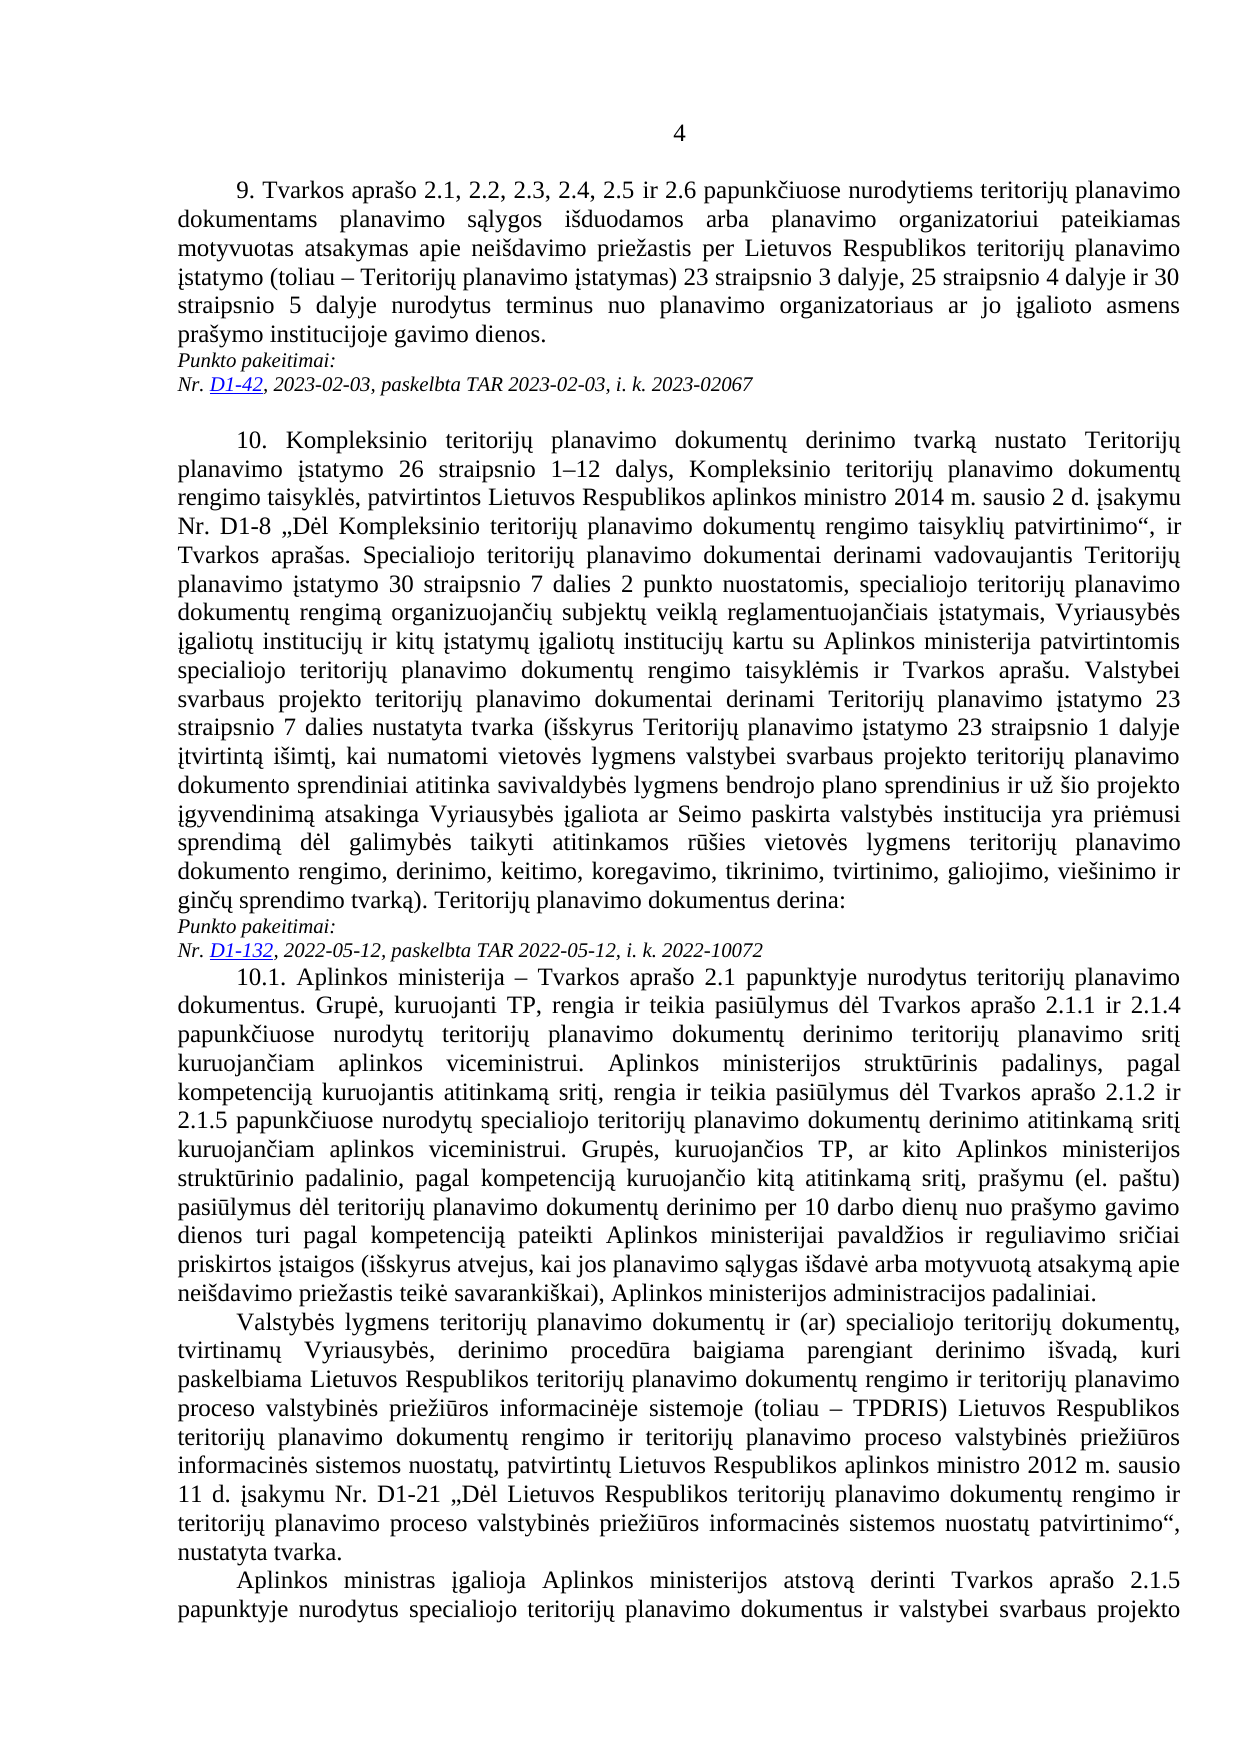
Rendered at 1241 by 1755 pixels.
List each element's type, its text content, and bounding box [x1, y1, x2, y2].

text 10.1. Aplinkos ministerija – Tvarkos aprašo 2.1 papunktyje nurodytus teritorijų planavimo dokumentus. Grupė, kuruojanti TP, rengia ir teikia pasiūlymus dėl Tvarkos aprašo 2.1.1 ir 2.1.4 papunkčiuose nurodytų teritorijų planavimo dokumentų derinimo teritorijų planavimo sritį kuruojančiam aplinkos viceministrui. Aplinkos ministerijos struktūrinis padalinys, pagal kompetenciją kuruojantis atitinkamą sritį, rengia ir teikia pasiūlymus dėl Tvarkos aprašo 2.1.2 ir 2.1.5 papunkčiuose nurodytų specialiojo teritorijų planavimo dokumentų derinimo atitinkamą sritį kuruojančiam aplinkos viceministrui. Grupės, kuruojančios TP, ar kito Aplinkos ministerijos struktūrinio padalinio, pagal kompetenciją kuruojančio kitą atitinkamą sritį, prašymu (el. paštu) pasiūlymus dėl teritorijų planavimo dokumentų derinimo per 10 darbo dienų nuo prašymo gavimo dienos turi pagal kompetenciją pateikti Aplinkos ministerijai pavaldžios ir reguliavimo sričiai priskirtos įstaigos (išskyrus atvejus, kai jos planavimo sąlygas išdavė arba motyvuotą atsakymą apie neišdavimo priežastis teikė savarankiškai), Aplinkos ministerijos administracijos padaliniai. [177, 962, 1181, 1307]
text Aplinkos ministras įgalioja Aplinkos ministerijos atstovą derinti Tvarkos aprašo 2.1.5 papunktyje nurodytus specialiojo teritorijų planavimo dokumentus ir valstybei svarbaus projekto [177, 1566, 1181, 1623]
text Valstybės lygmens teritorijų planavimo dokumentų ir (ar) specialiojo teritorijų dokumentų, tvirtinamų Vyriausybės, derinimo procedūra baigiama parengiant derinimo išvadą, kuri paskelbiama Lietuvos Respublikos teritorijų planavimo dokumentų rengimo ir teritorijų planavimo proceso valstybinės priežiūros informacinėje sistemoje (toliau – TPDRIS) Lietuvos Respublikos teritorijų planavimo dokumentų rengimo ir teritorijų planavimo proceso valstybinės priežiūros informacinės sistemos nuostatų, patvirtintų Lietuvos Respublikos aplinkos ministro 2012 m. sausio 11 d. įsakymu Nr. D1-21 „Dėl Lietuvos Respublikos teritorijų planavimo dokumentų rengimo ir teritorijų planavimo proceso valstybinės priežiūros informacinės sistemos nuostatų patvirtinimo“, nustatyta tvarka. [177, 1307, 1181, 1566]
text 9. Tvarkos aprašo 2.1, 2.2, 2.3, 2.4, 2.5 ir 2.6 papunkčiuose nurodytiems teritorijų planavimo dokumentams planavimo sąlygos išduodamos arba planavimo organizatoriui pateikiamas motyvuotas atsakymas apie neišdavimo priežastis per Lietuvos Respublikos teritorijų planavimo įstatymo (toliau – Teritorijų planavimo įstatymas) 23 straipsnio 3 dalyje, 25 straipsnio 4 dalyje ir 30 straipsnio 5 dalyje nurodytus terminus nuo planavimo organizatoriaus ar jo įgalioto asmens prašymo institucijoje gavimo dienos. [177, 176, 1181, 348]
text Nr. D1-42, 2023-02-03, paskelbta TAR 2023-02-03, i. k. 2023-02067 [177, 372, 1181, 396]
text Punkto pakeitimai: [177, 914, 1181, 938]
text 10. Kompleksinio teritorijų planavimo dokumentų derinimo tvarką nustato Teritorijų planavimo įstatymo 26 straipsnio 1–12 dalys, Kompleksinio teritorijų planavimo dokumentų rengimo taisyklės, patvirtintos Lietuvos Respublikos aplinkos ministro 2014 m. sausio 2 d. įsakymu Nr. D1-8 „Dėl Kompleksinio teritorijų planavimo dokumentų rengimo taisyklių patvirtinimo“, ir Tvarkos aprašas. Specialiojo teritorijų planavimo dokumentai derinami vadovaujantis Teritorijų planavimo įstatymo 30 straipsnio 7 dalies 2 punkto nuostatomis, specialiojo teritorijų planavimo dokumentų rengimą organizuojančių subjektų veiklą reglamentuojančiais įstatymais, Vyriausybės įgaliotų institucijų ir kitų įstatymų įgaliotų institucijų kartu su Aplinkos ministerija patvirtintomis specialiojo teritorijų planavimo dokumentų rengimo taisyklėmis ir Tvarkos aprašu. Valstybei svarbaus projekto teritorijų planavimo dokumentai derinami Teritorijų planavimo įstatymo 23 straipsnio 7 dalies nustatyta tvarka (išskyrus Teritorijų planavimo įstatymo 23 straipsnio 1 dalyje įtvirtintą išimtį, kai numatomi vietovės lygmens valstybei svarbaus projekto teritorijų planavimo dokumento sprendiniai atitinka savivaldybės lygmens bendrojo plano sprendinius ir už šio projekto įgyvendinimą atsakinga Vyriausybės įgaliota ar Seimo paskirta valstybės institucija yra priėmusi sprendimą dėl galimybės taikyti atitinkamos rūšies vietovės lygmens teritorijų planavimo dokumento rengimo, derinimo, keitimo, koregavimo, tikrinimo, tvirtinimo, galiojimo, viešinimo ir ginčų sprendimo tvarką). Teritorijų planavimo dokumentus derina: [177, 425, 1181, 914]
text Nr. D1-132, 2022-05-12, paskelbta TAR 2022-05-12, i. k. 2022-10072 [177, 938, 1181, 962]
text Punkto pakeitimai: [177, 348, 1181, 372]
